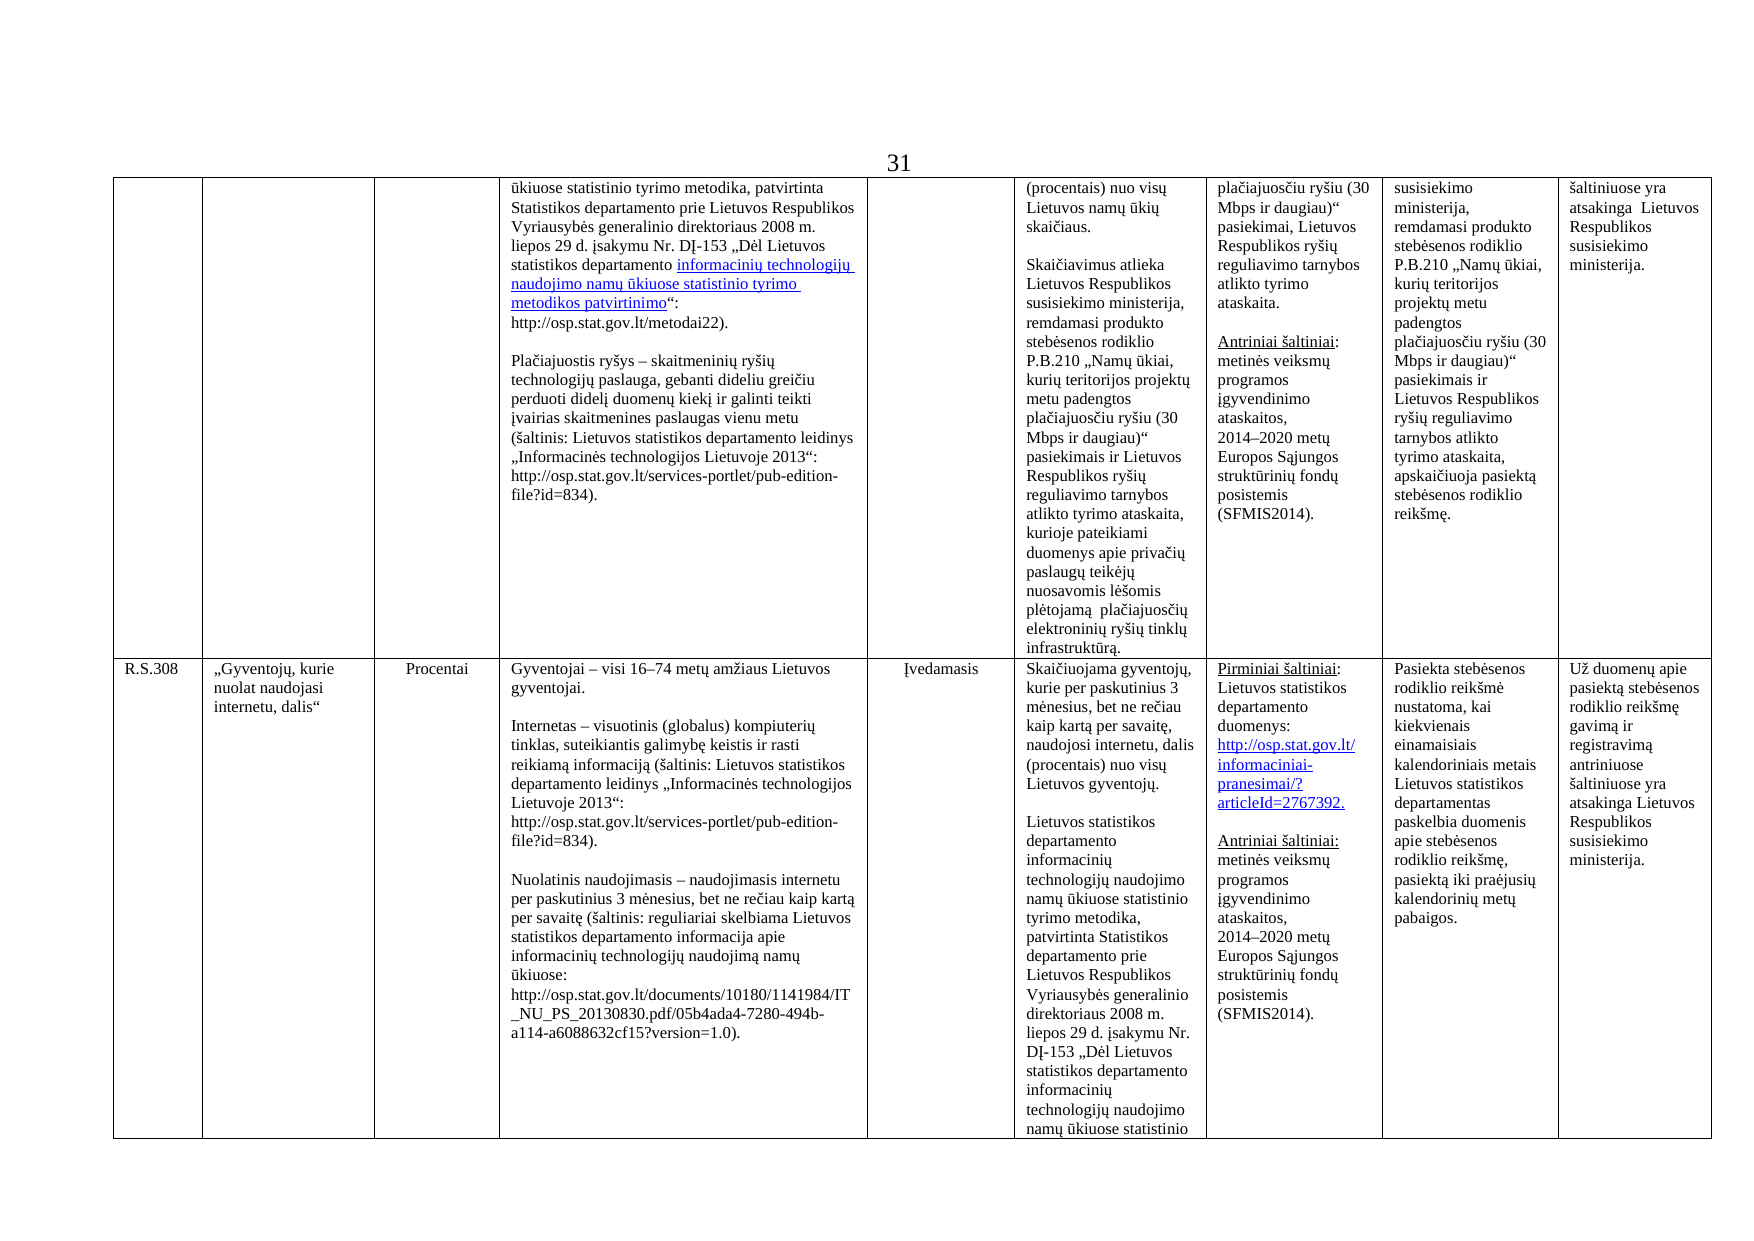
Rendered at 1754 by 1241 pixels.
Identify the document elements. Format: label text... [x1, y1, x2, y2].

table_cell [868, 178, 1014, 657]
table_cell susisiekimo ministerija, remdamasi produkto stebėsenos rodiklio P.B.210 „Namų ūkiai, kurių teritorijos projektų metu padengtos plačiajuosčiu ryšiu (30 Mbps ir daugiau)“ pasiekimais ir Lietuvos Respublikos ryšių reguliavimo tarnybos atlikto tyrimo ataskaita, apskaičiuoja pasiektą stebėsenos rodiklio reikšmę. [1383, 178, 1558, 657]
table_cell R.S.308 [114, 659, 202, 1138]
table_cell plačiajuosčiu ryšiu (30 Mbps ir daugiau)“ pasiekimai, Lietuvos Respublikos ryšių reguliavimo tarnybos atlikto tyrimo ataskaita. Antriniai šaltiniai: metinės veiksmų programos įgyvendinimo ataskaitos, 2014–2020 metų Europos Sąjungos struktūrinių fondų posistemis (SFMIS2014). [1207, 178, 1382, 657]
table_cell Pasiekta stebėsenos rodiklio reikšmė nustatoma, kai kiekvienais einamaisiais kalendoriniais metais Lietuvos statistikos departamentas paskelbia duomenis apie stebėsenos rodiklio reikšmę, pasiektą iki praėjusių kalendorinių metų pabaigos. [1383, 659, 1558, 1138]
table_cell ūkiuose statistinio tyrimo metodika, patvirtinta Statistikos departamento prie Lietuvos Respublikos Vyriausybės generalinio direktoriaus 2008 m. liepos 29 d. įsakymu Nr. DĮ-153 „Dėl Lietuvos statistikos departamento informacinių technologijų naudojimo namų ūkiuose statistinio tyrimo metodikos patvirtinimo“: http://osp.stat.gov.lt/metodai22). Plačiajuostis ryšys – skaitmeninių ryšių technologijų paslauga, gebanti dideliu greičiu perduoti didelį duomenų kiekį ir galinti teikti įvairias skaitmenines paslaugas vienu metu (šaltinis: Lietuvos statistikos departamento leidinys „Informacinės technologijos Lietuvoje 2013“: http://osp.stat.gov.lt/services-portlet/pub-edition-file?id=834). [500, 178, 867, 657]
table_cell Skaičiuojama gyventojų, kurie per paskutinius 3 mėnesius, bet ne rečiau kaip kartą per savaitę, naudojosi internetu, dalis (procentais) nuo visų Lietuvos gyventojų. Lietuvos statistikos departamento informacinių technologijų naudojimo namų ūkiuose statistinio tyrimo metodika, patvirtinta Statistikos departamento prie Lietuvos Respublikos Vyriausybės generalinio direktoriaus 2008 m. liepos 29 d. įsakymu Nr. DĮ-153 „Dėl Lietuvos statistikos departamento informacinių technologijų naudojimo namų ūkiuose statistinio [1015, 659, 1206, 1138]
table_cell [375, 178, 499, 657]
table_cell Įvedamasis [868, 659, 1014, 1138]
table_cell Gyventojai – visi 16–74 metų amžiaus Lietuvos gyventojai. Internetas – visuotinis (globalus) kompiuterių tinklas, suteikiantis galimybę keistis ir rasti reikiamą informaciją (šaltinis: Lietuvos statistikos departamento leidinys „Informacinės technologijos Lietuvoje 2013“: http://osp.stat.gov.lt/services-portlet/pub-edition-file?id=834). Nuolatinis naudojimasis – naudojimasis internetu per paskutinius 3 mėnesius, bet ne rečiau kaip kartą per savaitę (šaltinis: reguliariai skelbiama Lietuvos statistikos departamento informacija apie informacinių technologijų naudojimą namų ūkiuose: http://osp.stat.gov.lt/documents/10180/1141984/IT_NU_PS_20130830.pdf/05b4ada4-7280-494b-a114-a6088632cf15?version=1.0). [500, 659, 867, 1138]
table_cell [114, 178, 202, 657]
table_cell Pirminiai šaltiniai: Lietuvos statistikos departamento duomenys: http://osp.stat.gov.lt/informaciniai-pranesimai/?articleId=2767392. Antriniai šaltiniai: metinės veiksmų programos įgyvendinimo ataskaitos, 2014–2020 metų Europos Sąjungos struktūrinių fondų posistemis (SFMIS2014). [1207, 659, 1382, 1138]
table_cell [203, 178, 374, 657]
table_cell Procentai [375, 659, 499, 1138]
table_cell (procentais) nuo visų Lietuvos namų ūkių skaičiaus. Skaičiavimus atlieka Lietuvos Respublikos susisiekimo ministerija, remdamasi produkto stebėsenos rodiklio P.B.210 „Namų ūkiai, kurių teritorijos projektų metu padengtos plačiajuosčiu ryšiu (30 Mbps ir daugiau)“ pasiekimais ir Lietuvos Respublikos ryšių reguliavimo tarnybos atlikto tyrimo ataskaita, kurioje pateikiami duomenys apie privačių paslaugų teikėjų nuosavomis lėšomis plėtojamą plačiajuosčių elektroninių ryšių tinklų infrastruktūrą. [1015, 178, 1206, 657]
table_cell „Gyventojų, kurie nuolat naudojasi internetu, dalis“ [203, 659, 374, 1138]
table_cell šaltiniuose yra atsakinga Lietuvos Respublikos susisiekimo ministerija. [1559, 178, 1711, 657]
table_cell Už duomenų apie pasiektą stebėsenos rodiklio reikšmę gavimą ir registravimą antriniuose šaltiniuose yra atsakinga Lietuvos Respublikos susisiekimo ministerija. [1559, 659, 1711, 1138]
